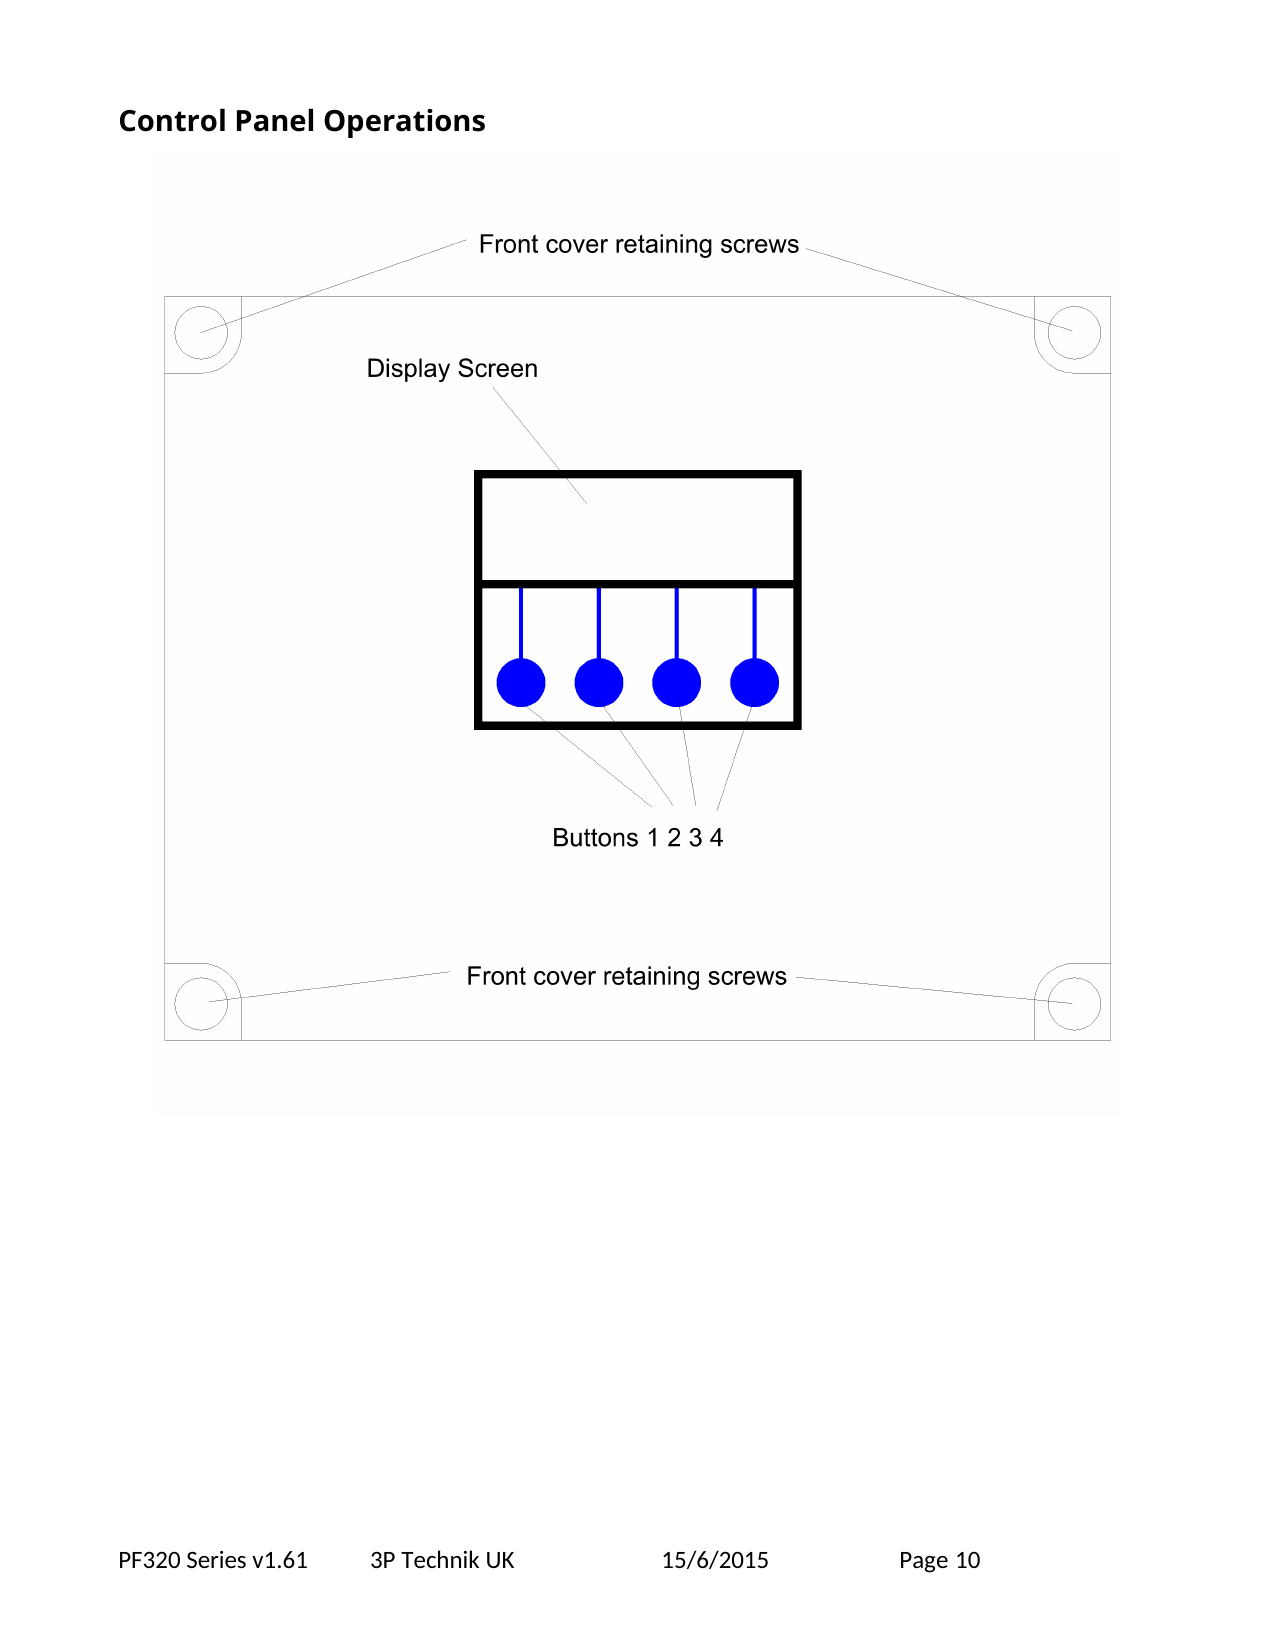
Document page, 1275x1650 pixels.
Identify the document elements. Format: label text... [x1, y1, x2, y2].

picture [155, 152, 1120, 1117]
subtitle Control Panel Operations [118, 100, 1157, 140]
